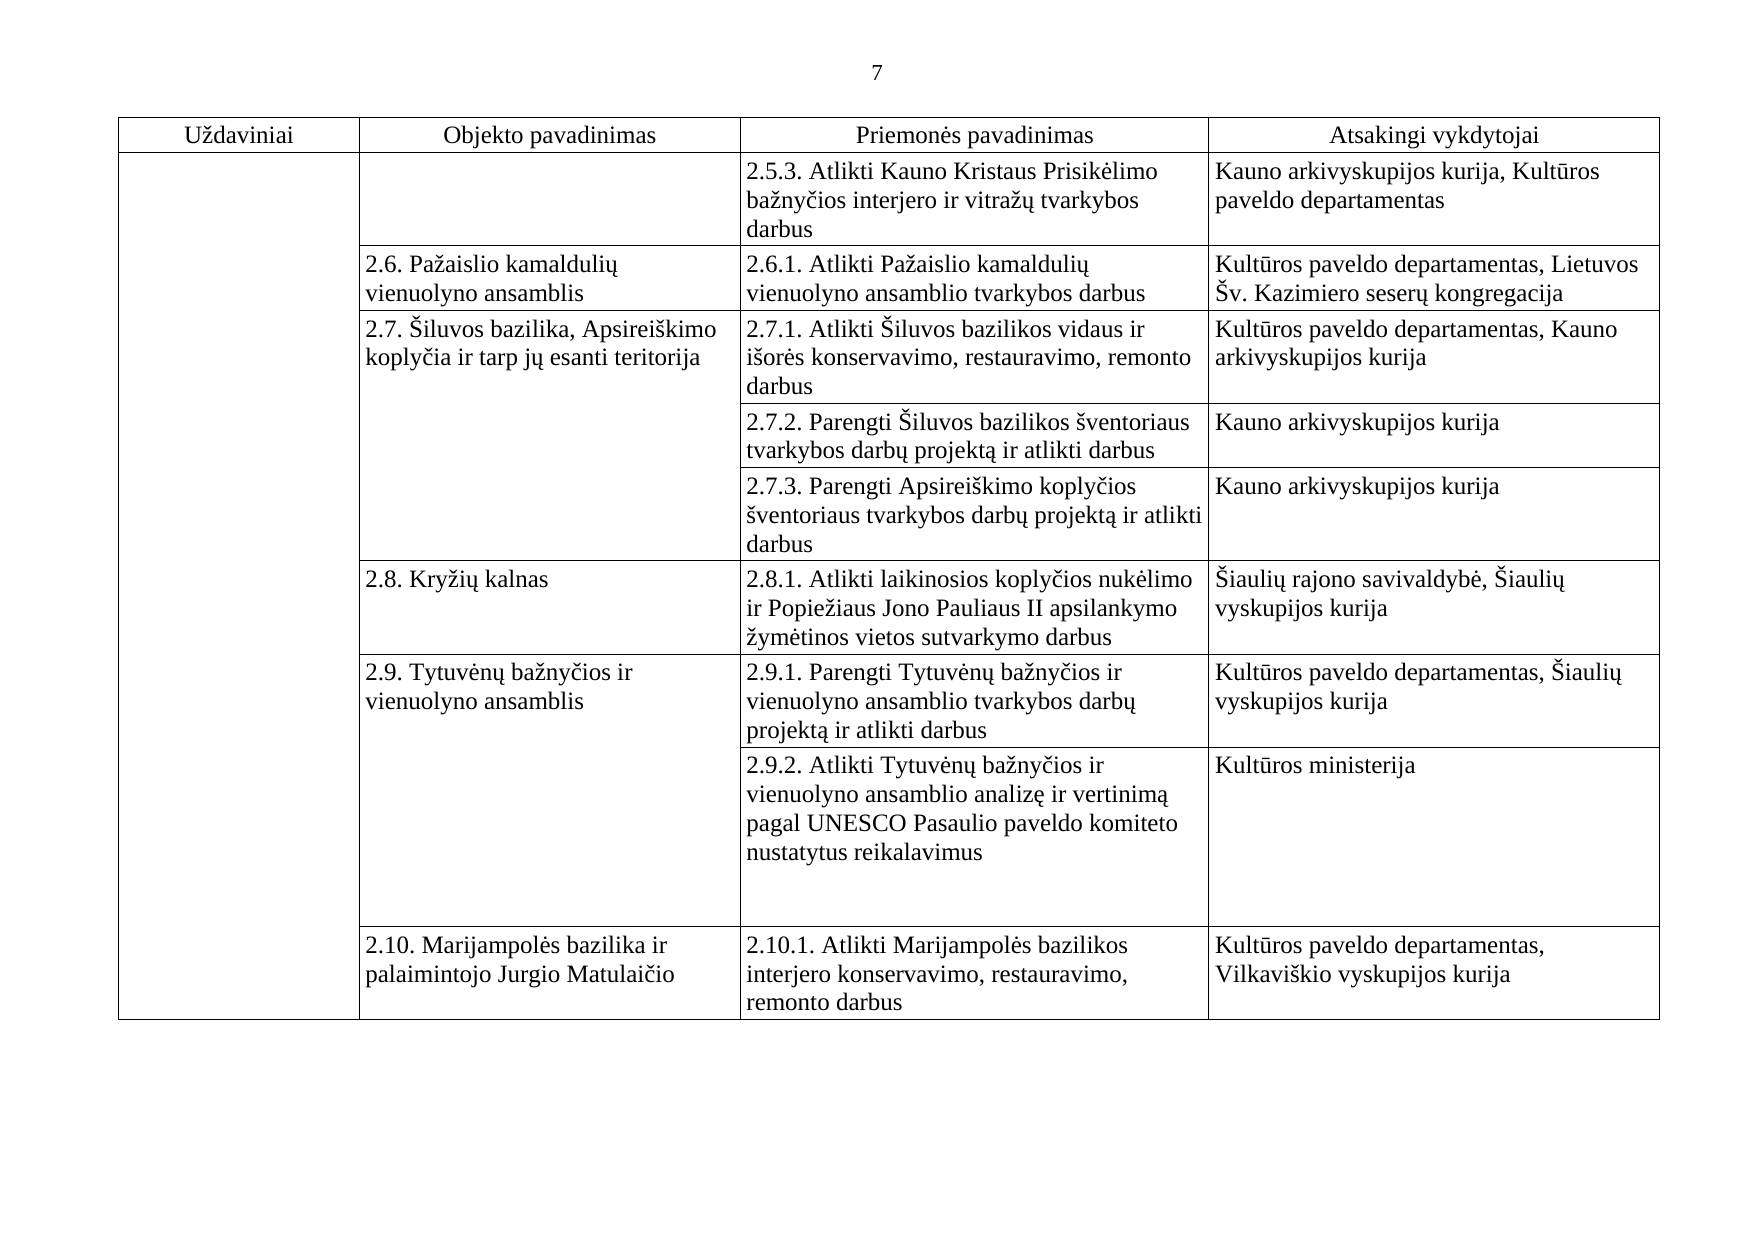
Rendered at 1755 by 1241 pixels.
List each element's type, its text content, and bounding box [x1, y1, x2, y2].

table_cell 2.5.3. Atlikti Kauno Kristaus Prisikėlimo bažnyčios interjero ir vitražų tvarkybos darbus [741, 153, 1208, 245]
table_cell Kauno arkivyskupijos kurija, Kultūros paveldo departamentas [1209, 153, 1659, 245]
table_cell 2.7.3. Parengti Apsireiškimo koplyčios šventoriaus tvarkybos darbų projektą ir atlikti darbus [741, 468, 1208, 560]
table_cell 2.6. Pažaislio kamaldulių vienuolyno ansamblis [360, 246, 740, 310]
table_cell 2.9. Tytuvėnų bažnyčios ir vienuolyno ansamblis [360, 655, 740, 926]
table_cell Kauno arkivyskupijos kurija [1209, 404, 1659, 467]
table_cell Šiaulių rajono savivaldybė, Šiaulių vyskupijos kurija [1209, 561, 1659, 653]
table_header Atsakingi vykdytojai [1209, 118, 1659, 152]
table_cell [119, 153, 359, 1019]
table_header Priemonės pavadinimas [741, 118, 1208, 152]
table_cell 2.10.1. Atlikti Marijampolės bazilikos interjero konservavimo, restauravimo, remonto darbus [741, 927, 1208, 1019]
table_cell Kultūros paveldo departamentas, Vilkaviškio vyskupijos kurija [1209, 927, 1659, 1019]
table_header Uždaviniai [119, 118, 359, 152]
table_cell 2.7.1. Atlikti Šiluvos bazilikos vidaus ir išorės konservavimo, restauravimo, remonto darbus [741, 311, 1208, 403]
table_cell Kultūros paveldo departamentas, Šiaulių vyskupijos kurija [1209, 655, 1659, 747]
table_cell 2.7.2. Parengti Šiluvos bazilikos šventoriaus tvarkybos darbų projektą ir atlikti darbus [741, 404, 1208, 467]
table_cell 2.6.1. Atlikti Pažaislio kamaldulių vienuolyno ansamblio tvarkybos darbus [741, 246, 1208, 310]
table_header Objekto pavadinimas [360, 118, 740, 152]
table_cell 2.9.2. Atlikti Tytuvėnų bažnyčios ir vienuolyno ansamblio analizę ir vertinimą pagal UNESCO Pasaulio paveldo komiteto nustatytus reikalavimus [741, 748, 1208, 926]
table_cell 2.10. Marijampolės bazilika ir palaimintojo Jurgio Matulaičio [360, 927, 740, 1019]
table_cell Kultūros paveldo departamentas, Lietuvos Šv. Kazimiero seserų kongregacija [1209, 246, 1659, 310]
table_cell Kauno arkivyskupijos kurija [1209, 468, 1659, 560]
table_cell Kultūros paveldo departamentas, Kauno arkivyskupijos kurija [1209, 311, 1659, 403]
table_cell 2.8.1. Atlikti laikinosios koplyčios nukėlimo ir Popiežiaus Jono Pauliaus II apsilankymo žymėtinos vietos sutvarkymo darbus [741, 561, 1208, 653]
table_cell Kultūros ministerija [1209, 748, 1659, 926]
table_cell 2.9.1. Parengti Tytuvėnų bažnyčios ir vienuolyno ansamblio tvarkybos darbų projektą ir atlikti darbus [741, 655, 1208, 747]
table_cell 2.8. Kryžių kalnas [360, 561, 740, 653]
table_cell [360, 153, 740, 245]
table_cell 2.7. Šiluvos bazilika, Apsireiškimo koplyčia ir tarp jų esanti teritorija [360, 311, 740, 560]
